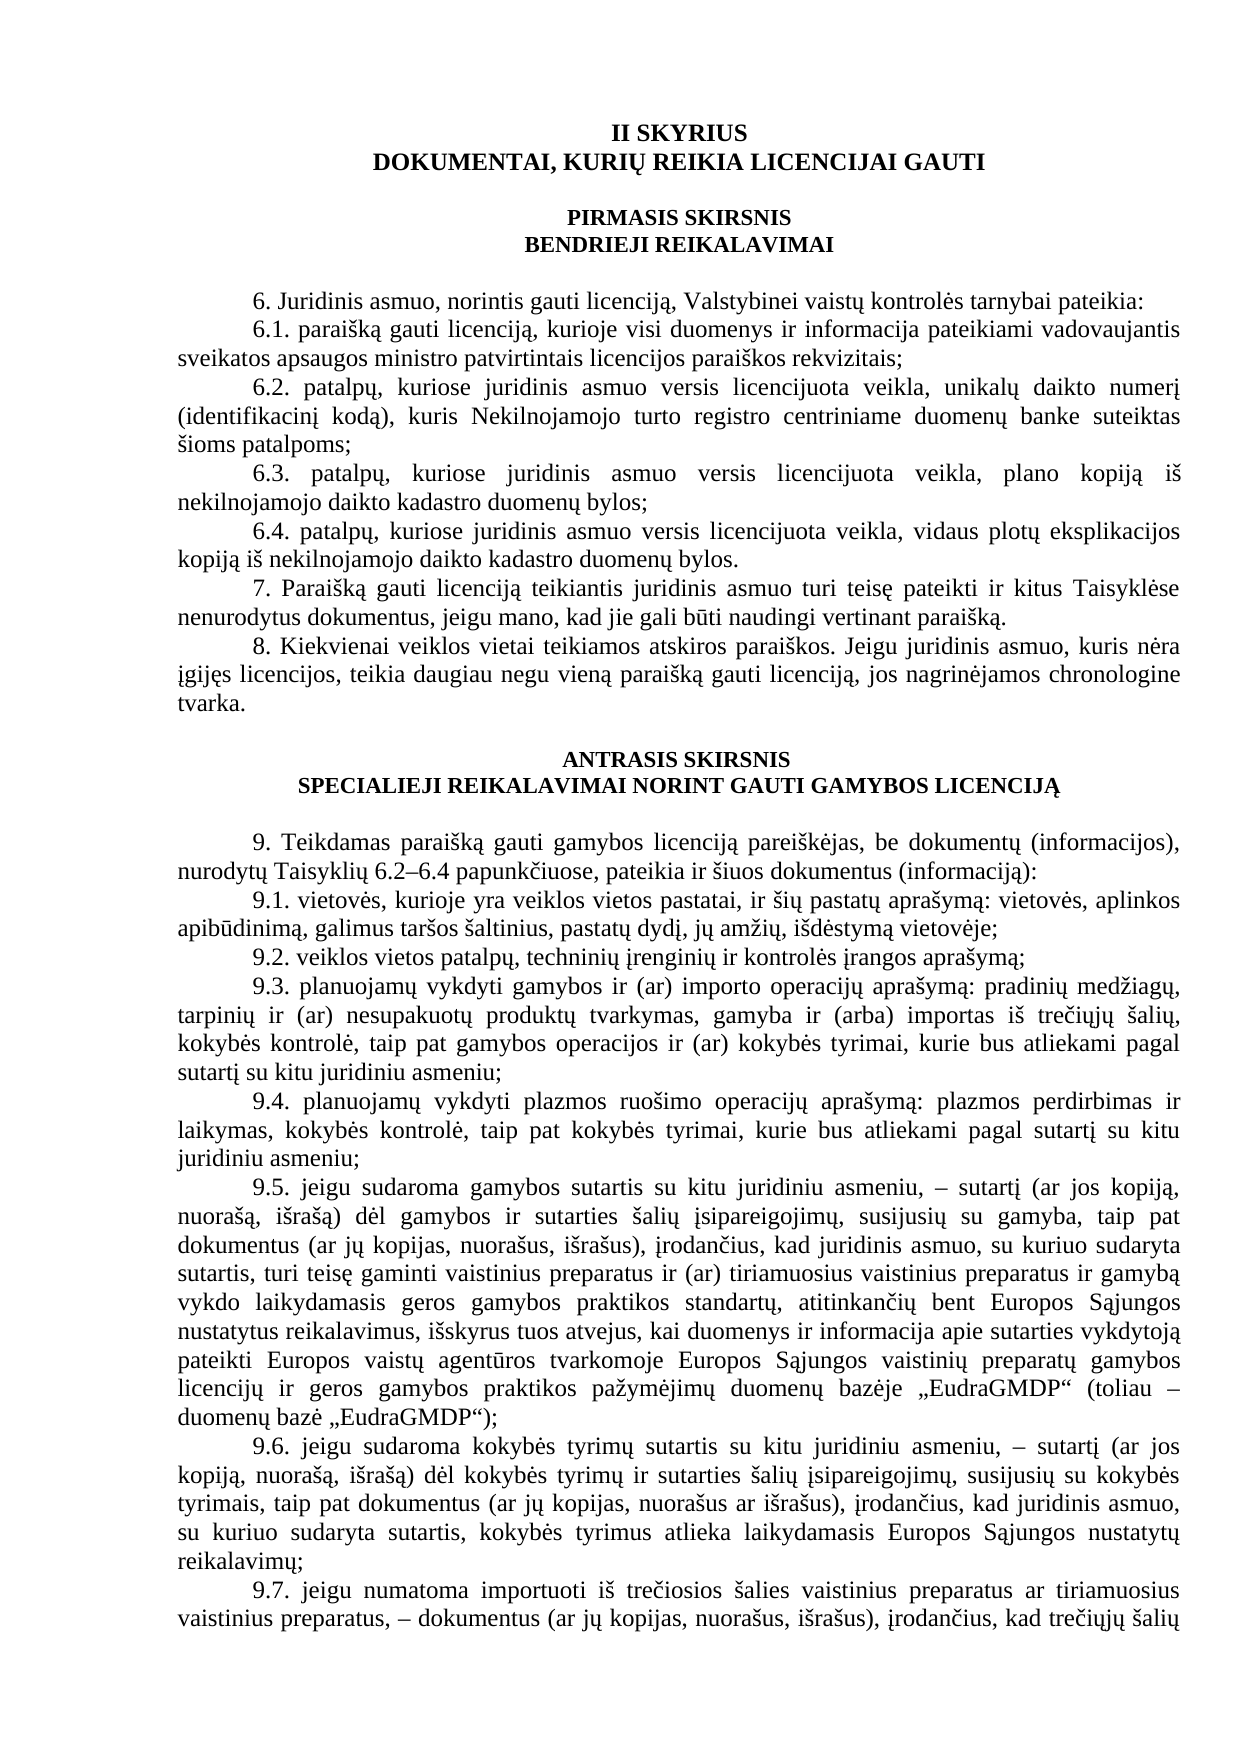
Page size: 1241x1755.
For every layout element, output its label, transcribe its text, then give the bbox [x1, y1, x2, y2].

text 9.1. vietovės, kurioje yra veiklos vietos pastatai, ir šių pastatų aprašymą: vietovės, aplinkos apibūdinimą, galimus taršos šaltinius, pastatų dydį, jų amžių, išdėstymą vietovėje; [177, 885, 1181, 942]
text 6.2. patalpų, kuriose juridinis asmuo versis licencijuota veikla, unikalų daikto numerį (identifikacinį kodą), kuris Nekilnojamojo turto registro centriniame duomenų banke suteiktas šioms patalpoms; [177, 372, 1181, 458]
text 9.7. jeigu numatoma importuoti iš trečiosios šalies vaistinius preparatus ar tiriamuosius vaistinius preparatus, – dokumentus (ar jų kopijas, nuorašus, išrašus), įrodančius, kad trečiųjų šalių [177, 1575, 1181, 1632]
text 6.3. patalpų, kuriose juridinis asmuo versis licencijuota veikla, plano kopiją iš nekilnojamojo daikto kadastro duomenų bylos; [177, 458, 1181, 516]
text 9.3. planuojamų vykdyti gamybos ir (ar) importo operacijų aprašymą: pradinių medžiagų, tarpinių ir (ar) nesupakuotų produktų tvarkymas, gamyba ir (arba) importas iš trečiųjų šalių, kokybės kontrolė, taip pat gamybos operacijos ir (ar) kokybės tyrimai, kurie bus atliekami pagal sutartį su kitu juridiniu asmeniu; [177, 971, 1181, 1086]
text 9. Teikdamas paraišką gauti gamybos licenciją pareiškėjas, be dokumentų (informacijos), nurodytų Taisyklių 6.2–6.4 papunkčiuose, pateikia ir šiuos dokumentus (informaciją): [177, 827, 1181, 885]
text 7. Paraišką gauti licenciją teikiantis juridinis asmuo turi teisę pateikti ir kitus Taisyklėse nenurodytus dokumentus, jeigu mano, kad jie gali būti naudingi vertinant paraišką. [177, 573, 1181, 631]
text PIRMASIS SKIRSNIS [177, 204, 1181, 231]
text 6.1. paraišką gauti licenciją, kurioje visi duomenys ir informacija pateikiami vadovaujantis sveikatos apsaugos ministro patvirtintais licencijos paraiškos rekvizitais; [177, 314, 1181, 372]
text 9.5. jeigu sudaroma gamybos sutartis su kitu juridiniu asmeniu, – sutartį (ar jos kopiją, nuorašą, išrašą) dėl gamybos ir sutarties šalių įsipareigojimų, susijusių su gamyba, taip pat dokumentus (ar jų kopijas, nuorašus, išrašus), įrodančius, kad juridinis asmuo, su kuriuo sudaryta sutartis, turi teisę gaminti vaistinius preparatus ir (ar) tiriamuosius vaistinius preparatus ir gamybą vykdo laikydamasis geros gamybos praktikos standartų, atitinkančių bent Europos Sąjungos nustatytus reikalavimus, išskyrus tuos atvejus, kai duomenys ir informacija apie sutarties vykdytoją pateikti Europos vaistų agentūros tvarkomoje Europos Sąjungos vaistinių preparatų gamybos licencijų ir geros gamybos praktikos pažymėjimų duomenų bazėje „EudraGMDP“ (toliau – duomenų bazė „EudraGMDP“); [177, 1172, 1181, 1431]
text 9.4. planuojamų vykdyti plazmos ruošimo operacijų aprašymą: plazmos perdirbimas ir laikymas, kokybės kontrolė, taip pat kokybės tyrimai, kurie bus atliekami pagal sutartį su kitu juridiniu asmeniu; [177, 1086, 1181, 1172]
text 6.4. patalpų, kuriose juridinis asmuo versis licencijuota veikla, vidaus plotų eksplikacijos kopiją iš nekilnojamojo daikto kadastro duomenų bylos. [177, 516, 1181, 573]
text 9.6. jeigu sudaroma kokybės tyrimų sutartis su kitu juridiniu asmeniu, – sutartį (ar jos kopiją, nuorašą, išrašą) dėl kokybės tyrimų ir sutarties šalių įsipareigojimų, susijusių su kokybės tyrimais, taip pat dokumentus (ar jų kopijas, nuorašus ar išrašus), įrodančius, kad juridinis asmuo, su kuriuo sudaryta sutartis, kokybės tyrimus atlieka laikydamasis Europos Sąjungos nustatytų reikalavimų; [177, 1431, 1181, 1575]
text ANTRASIS SKIRSNIS [177, 746, 1181, 772]
text 8. Kiekvienai veiklos vietai teikiamos atskiros paraiškos. Jeigu juridinis asmuo, kuris nėra įgijęs licencijos, teikia daugiau negu vieną paraišką gauti licenciją, jos nagrinėjamos chronologine tvarka. [177, 631, 1181, 717]
text 6. Juridinis asmuo, norintis gauti licenciją, Valstybinei vaistų kontrolės tarnybai pateikia: [177, 286, 1181, 314]
text SPECIALIEJI REIKALAVIMAI NORINT GAUTI GAMYBOS LICENCIJĄ [177, 772, 1181, 798]
text BENDRIEJI REIKALAVIMAI [177, 231, 1181, 257]
text II SKYRIUS [177, 118, 1181, 147]
text DOKUMENTAI, KURIŲ REIKIA LICENCIJAI GAUTI [177, 147, 1181, 176]
text 9.2. veiklos vietos patalpų, techninių įrenginių ir kontrolės įrangos aprašymą; [177, 942, 1181, 971]
